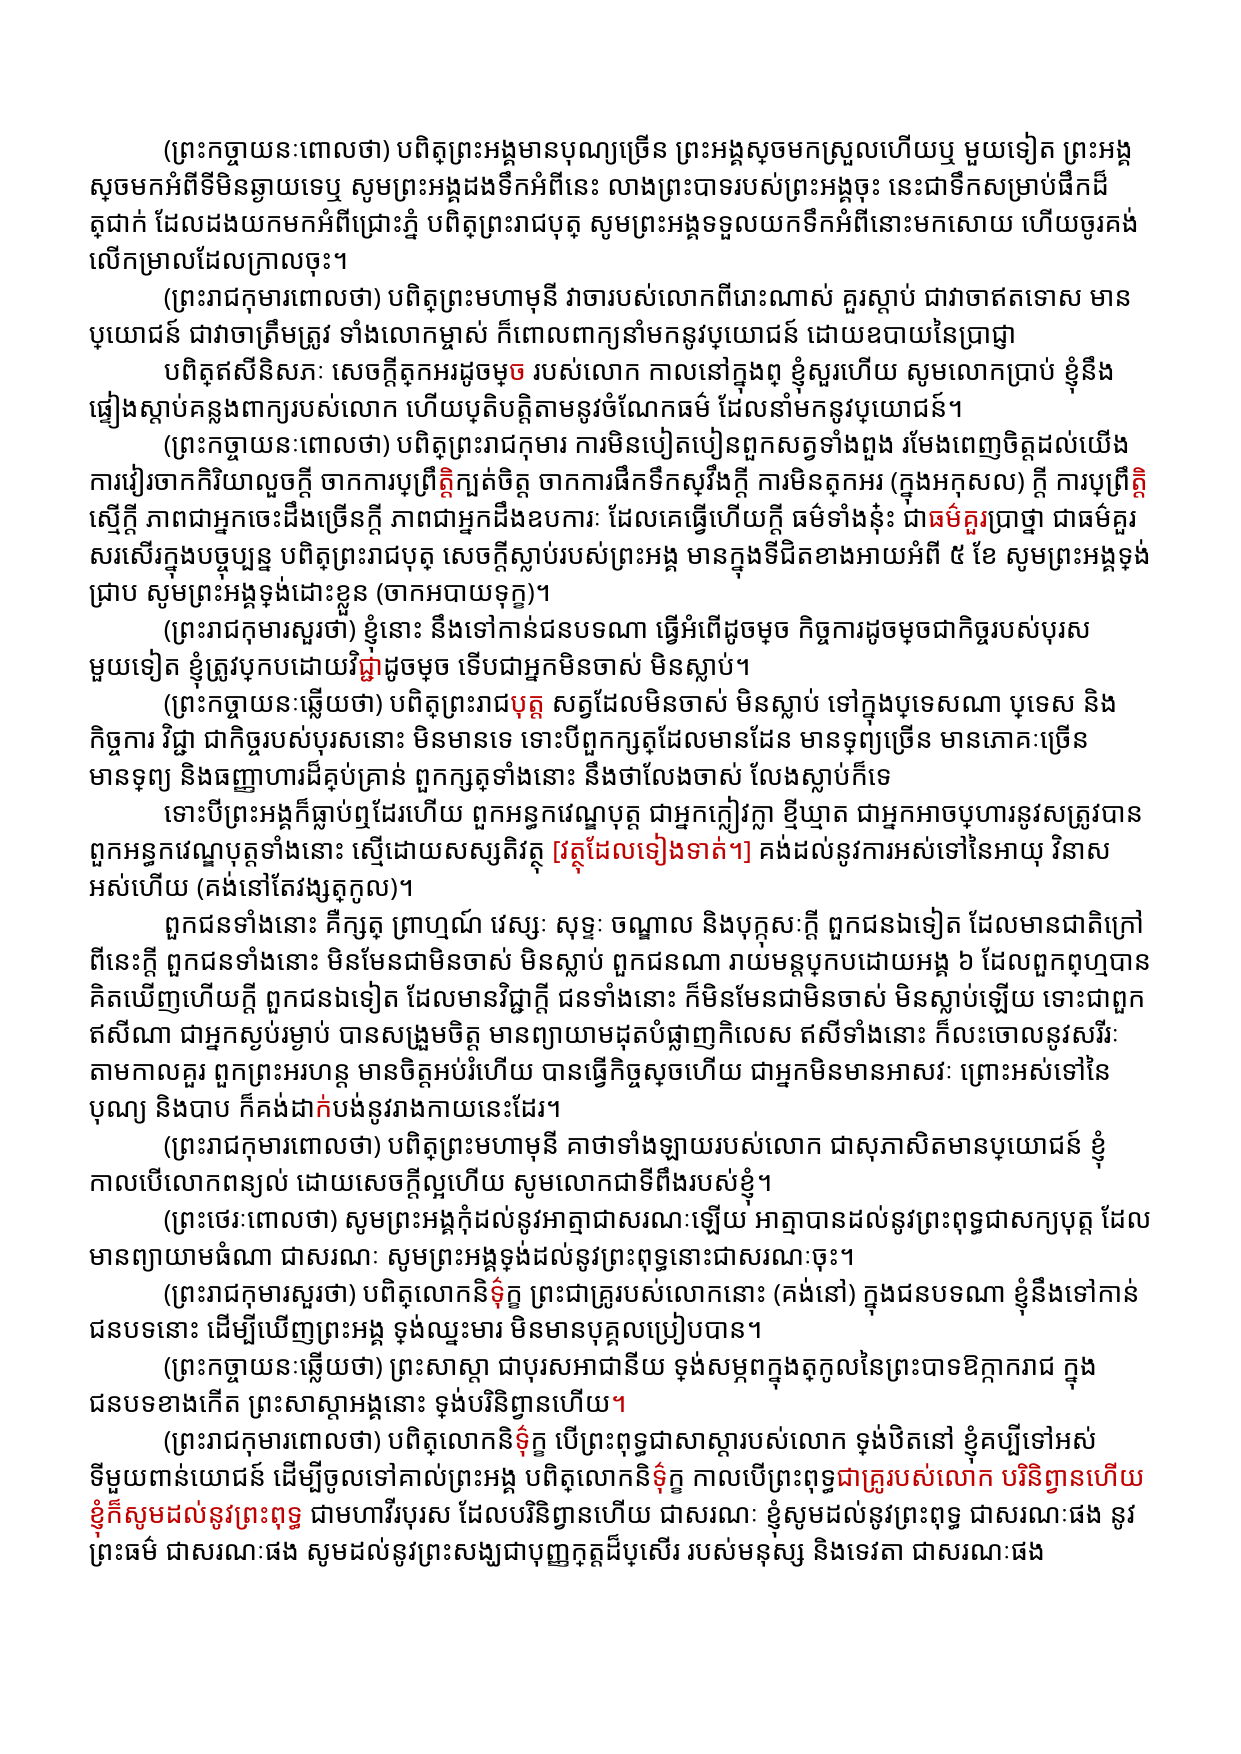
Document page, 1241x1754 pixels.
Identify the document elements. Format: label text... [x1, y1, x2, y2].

text ទោះ​បីព្រះអង្គ​ក៏ធ្លាប់ឮ​ដែរហើយ ពួក​អន្ធកវេណ្ឌបុត្ត ជាអ្នកក្លៀវក្លា ខ្មីឃ្មាត ជាអ្នក​អាចប្រហារ​នូវសត្រូវបាន ពួក​អន្ធកវេណ្ឌបុត្ត​ទាំងនោះ ស្មើដោយ​សស្សតិវត្ថុ [វត្ថុដែល​ទៀងទាត់។] គង់ដល់នូវ​ការអស់ទៅ​នៃអាយុ វិនាស​អស់ហើយ (គង់នៅ​តែ​វង្សត្រកូល)។ [88, 794, 1152, 904]
text (ព្រះរាជកុមារពោលថា) បពិត្រលោកនិទ៌ុក្ខ បើព្រះពុទ្ធ​ជាសាស្តារបស់​លោក ទ្រង់ឋិតនៅ ខ្ញុំគប្បីទៅ​អស់ទីមួយ​ពាន់យោជន៍ ដើម្បីចូល​ទៅគាល់​ព្រះអង្គ បពិត្រ​លោកនិទ៌ុក្ខ កាលបើព្រះពុទ្ធជាគ្រូរបស់​លោក បរិនិព្វាន​ហើយ ខ្ញុំក៏​សូម​ដល់នូវ​ព្រះពុទ្ធ ជា​មហាវីរបុរស ដែល​បរិនិព្វាន​ហើយ ជាសរណៈ ខ្ញុំសូមដល់​នូវព្រះពុទ្ធ ជាសរណៈ​ផង នូវ​ព្រះធម៌ ជាសរណៈ​ផង សូម​ដល់នូវ​ព្រះសង្ឃ​ជាបុញ្ញក្ខេត្ត​ដ៏ប្រសើរ របស់មនុស្ស និងទេវតា ជាសរណៈ​ផង [88, 1421, 1152, 1568]
text (ព្រះរាជកុមារសួរថា) ខ្ញុំនោះ នឹងទៅកាន់​ជនបទណា ធ្វើអំពើ​ដូចម្តេច កិច្ចការ​ដូចម្តេច​ជាកិច្ច​របស់បុរស មួយទៀត ខ្ញុំត្រូវប្រកប​ដោយវិជ្ជា​ដូចម្តេច ទើបជា​អ្នក​មិនចាស់ មិនស្លាប់។ [88, 609, 1152, 683]
text (ព្រះកច្ចាយនៈឆ្លើយថា) បពិត្រព្រះរាជបុត្ត សត្វដែល​មិនចាស់ មិនស្លាប់ ទៅក្នុង​ប្រទេស​ណា ប្រទេស និង​កិច្ចការ វិជ្ជា ជាកិច្ច​របស់បុរស​នោះ មិនមានទេ ទោះបី​ពួក​ក្សត្រ​ដែលមាន​ដែន មានទ្រព្យច្រើន មានភោគៈ​ច្រើន មានទ្រព្យ និង​ធញ្ញាហារ​ដ៏គ្រប់គ្រាន់ ពួកក្សត្រ​ទាំងនោះ នឹងថា​លែងចាស់ លែងស្លាប់​ក៏ទេ [88, 683, 1152, 794]
text បពិត្រឥសីនិសភៈ សេចក្ដីត្រេកអរ​ដូចម្ដេច របស់លោក កាលនៅ​ក្នុងព្រៃ ខ្ញុំសួរ​ហើយ សូមលោក​ប្រាប់ ខ្ញុំនឹងផ្ទៀងស្តាប់​គន្លងពាក្យ​របស់លោក ហើយ​ប្រតិបតិ្ត​តាមនូវ​ចំណែកធម៌ ដែលនាំ​មកនូវ​ប្រយោជន៍។ [88, 351, 1152, 425]
text (ព្រះកច្ចាយនៈពោលថា) បពិត្រព្រះអង្គ​មានបុណ្យច្រើន ព្រះអង្គ​ស្តេចមក​ស្រួល​ហើយឬ មួយទៀត ព្រះអង្គ​ស្តេចមក​អំពីទីមិន​ឆ្ងាយទេឬ សូមព្រះអង្គ​ដងទឹក​អំពីនេះ លាងព្រះបាទ​របស់ព្រះអង្គ​ចុះ នេះជាទឹក​សម្រាប់ផឹក​ដ៏ត្រជាក់ ដែលដង​យកមក​អំពី​ជ្រោះភ្នំ បពិត្រ​ព្រះរាជបុត្រ សូមព្រះអង្គ​ទទួលយក​ទឹក​អំពីនោះ​មកសោយ ហើយចូរ​គង់លើ​កម្រាលដែល​ក្រាលចុះ។ [88, 130, 1152, 277]
text ពួកជនទាំងនោះ គឺក្សត្រ ព្រាហ្មណ៍ វេស្សៈ សុទ្ទៈ ចណ្ឌាល និង​បុក្កុសៈ​កី្ត ពួកជន​ឯទៀត ដែលមាន​ជាតិក្រៅ​ពីនេះកី្ត ពួកជន​ទាំងនោះ មិនមែនជា​មិនចាស់ មិនស្លាប់ ពួក​ជនណា រាយមន្ត​ប្រកប​ដោយអង្គ ៦ ដែលពួក​ព្រហ្មបាន​គិតឃើញ​ហើយកី្ត ពួកជន​ឯទៀត ដែលមាន​វិជ្ជាកី្ត ជនទាំងនោះ ក៏មិនមែន​ជាមិនចាស់ មិនស្លាប់ឡើយ ទោះជា​ពួក​ឥសីណា ជាអ្នក​ស្ងប់រម្ងាប់ បានសង្រួម​ចិត្ត មាន​ព្យាយាម​ដុតបំផ្លាញ​កិលេស ឥសី​ទាំងនោះ ក៏លះចោល​នូវសរីរៈតាម​កាលគួរ ពួក​ព្រះអរហន្ត មានចិត្ត​អប់រំហើយ បានធ្វើ​កិច្ចស្រេច​ហើយ ជាអ្នកមិន​មាន​អាសវៈ ព្រោះអស់ទៅ​នៃបុណ្យ និងបាប ក៏គង់​ដាក់បង់​នូវរាងកាយ​នេះដែរ។ [88, 904, 1152, 1126]
text (ព្រះរាជកុមារសួរថា) បពិត្រលោកនិទ៌ុក្ខ ព្រះជាគ្រូរបស់​លោកនោះ (គង់​នៅ) ក្នុង​ជនបទ​ណា ខ្ញុំនឹងទៅ​កាន់ជនបទ​នោះ ដើម្បី​ឃើញព្រះអង្គ ទ្រង់ឈ្នះមារ មិនមាន​បុគ្គលប្រៀប​បាន។ [88, 1273, 1152, 1347]
text (ព្រះរាជកុមារពោលថា) បពិត្រព្រះមហាមុនី វាចារបស់​លោកពីរោះ​ណាស់ គួរស្តាប់ ជាវាចា​ឥតទោស មាន​ប្រយោជន៍ ជាវាចា​ត្រឹមត្រូវ ទាំងលោក​ម្ចាស់ ក៏ពោល​ពាក្យនាំមក​នូវប្រយោជន៍ ដោយ​ឧបាយនៃប្រាជ្ញា [88, 277, 1152, 351]
text (ព្រះថេរៈពោលថា) សូមព្រះអង្គកុំដល់នូវអាត្មា​ជាសរណៈ​ឡើយ អាត្មា​បានដល់នូវ​ព្រះពុទ្ធ​ជាសក្យបុត្ត ដែលមាន​ព្យាយាម​ធំណា ជាសរណៈ សូម​ព្រះអង្គ​ទ្រង់ដល់នូវ​ព្រះពុទ្ធនោះ​ជាសរណៈចុះ។ [88, 1199, 1152, 1273]
text (ព្រះរាជកុមារពោលថា) បពិត្រព្រះមហាមុនី គាថាទាំងឡាយ​របស់លោក ជាសុភាសិត​មានប្រយោជន៍ ខ្ញុំកាលបើ​លោកពន្យល់ ដោយសេចកី្ត​ល្អហើយ សូមលោក​ជាទីពឹង​របស់ខ្ញុំ។ [88, 1126, 1152, 1199]
text (ព្រះកច្ចាយនៈឆ្លើយថា) ព្រះសាស្តា ជាបុរស​អាជានីយ ទ្រង់​សម្ភព​ក្នុង​ត្រកូលនៃ​ព្រះបាទឱក្កាករាជ ក្នុងជនបទ​ខាងកើត ព្រះសាស្តា​អង្គនោះ ទ្រង់​បរិនិព្វាន​ហើយ។ [88, 1347, 1152, 1421]
text (ព្រះកច្ចាយនៈពោលថា) បពិត្រ​ព្រះរាជកុមារ ការមិនបៀត​បៀនពួកសត្វ​ទាំងពួង រមែង​ពេញចិត្ត​ដល់យើង ការវៀរចាក​កិរិយាលួចកី្ត ចាកការ​ប្រព្រឹត្តិ​ក្បត់ចិត្ត ចាកការ​ផឹកទឹក​ស្រវឹងកី្ត ការមិន​ត្រេកអរ (ក្នុងអកុសល) កី្ត ការ​ប្រព្រឹត្តិស្មើកី្ត ភាពជា​អ្នកចេះដឹង​ច្រើនកី្ត ភាពជា​អ្នកដឹង​ឧបការៈ ដែលគេធ្វើ​ហើយកី្ត ធម៌ទាំងនុ៎ះ ជាធម៌គួរប្រាថ្នា ជាធម៌​គួរសរសើរ​ក្នុងបច្ចុប្បន្ន បពិត្រ​ព្រះរាជបុត្រ សេចកី្ត​ស្លាប់របស់​ព្រះអង្គ មានក្នុង​ទីជិត​ខាងអាយ​អំពី ៥ ខែ សូមព្រះអង្គ​ទ្រង់ជ្រាប សូមព្រះអង្គ​ទ្រង់ដោះខ្លួន (ចាក​អបាយទុក្ខ)។ [88, 425, 1152, 609]
